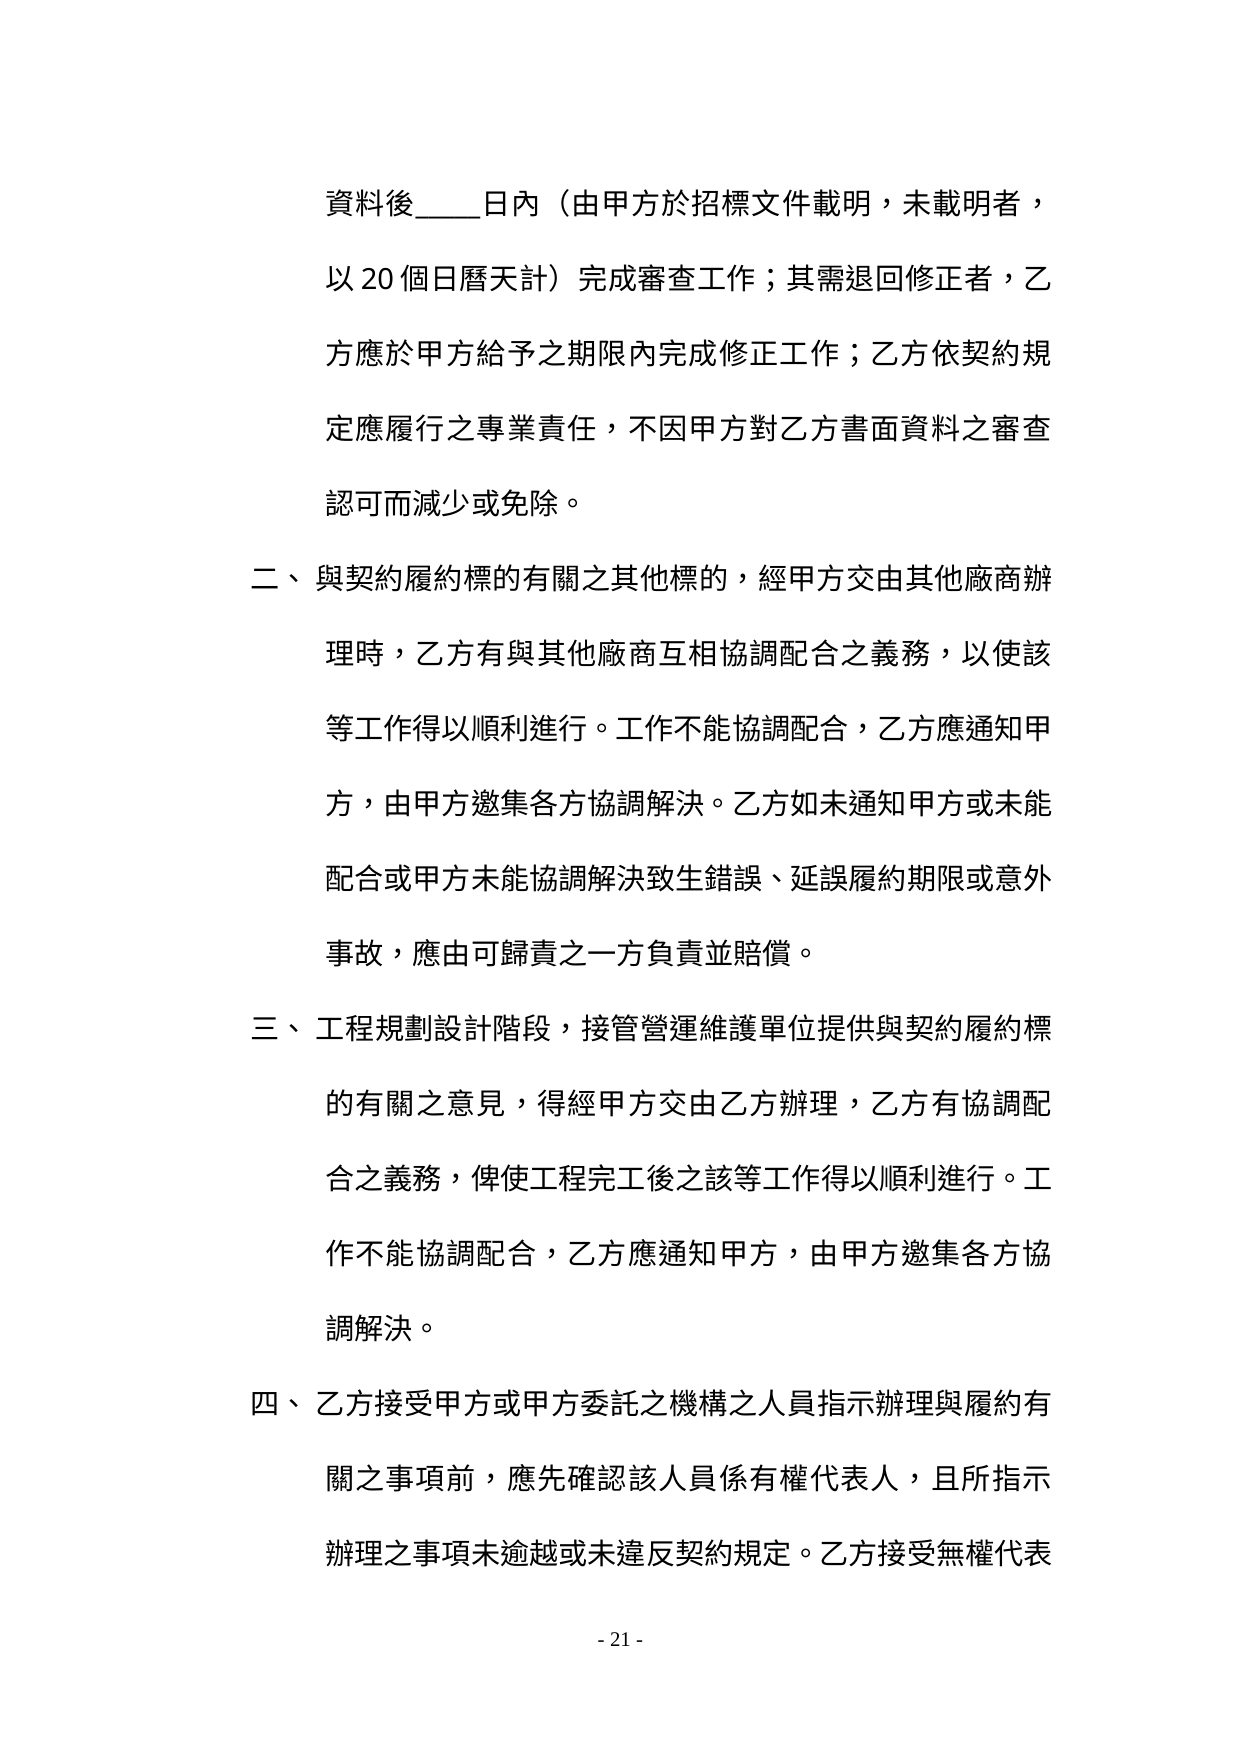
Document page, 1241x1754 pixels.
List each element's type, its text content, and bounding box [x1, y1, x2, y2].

text 一、 乙方應依招標文件及服務建議書內容，於簽約後_____日內（由甲方於招標文件載明，未載明者，以14個日曆天計），提出「服務實施計畫書」送甲方核可，該服務實施計畫書內容至少應包括計畫組織、工作計畫流程、工作預定進度表（含分期提出各種書面資料之時程）、工作人力計畫（含人員配當表）、辦公處所等。甲方如有修正意見，經甲方通知乙方後，乙方應於_____日（由甲方於招標文件載明，未載明者，以7個日曆天計）內改正完妥，並送甲方審核。乙方應依工作預定進度表所列預定時程提送各階段書面資料，甲方應於收到乙方提送之各階段書面資料後_____日內（由甲方於招標文件載明，未載明者，以20個日曆天計）完成審查工作；其需退回修正者，乙方應於甲方給予之期限內完成修正工作；乙方依契約規定應履行之專業責任，不因甲方對乙方書面資料之審查認可而減少或免除。 [250, 164, 1053, 539]
text 四、 乙方接受甲方或甲方委託之機構之人員指示辦理與履約有關之事項前，應先確認該人員係有權代表人，且所指示辦理之事項未逾越或未違反契約規定。乙方接受無權代表 [250, 1364, 1053, 1589]
text 三、 工程規劃設計階段，接管營運維護單位提供與契約履約標的有關之意見，得經甲方交由乙方辦理，乙方有協調配合之義務，俾使工程完工後之該等工作得以順利進行。工作不能協調配合，乙方應通知甲方，由甲方邀集各方協調解決。 [250, 989, 1053, 1364]
text 二、 與契約履約標的有關之其他標的，經甲方交由其他廠商辦理時，乙方有與其他廠商互相協調配合之義務，以使該等工作得以順利進行。工作不能協調配合，乙方應通知甲方，由甲方邀集各方協調解決。乙方如未通知甲方或未能配合或甲方未能協調解決致生錯誤、延誤履約期限或意外事故，應由可歸責之一方負責並賠償。 [250, 539, 1053, 989]
